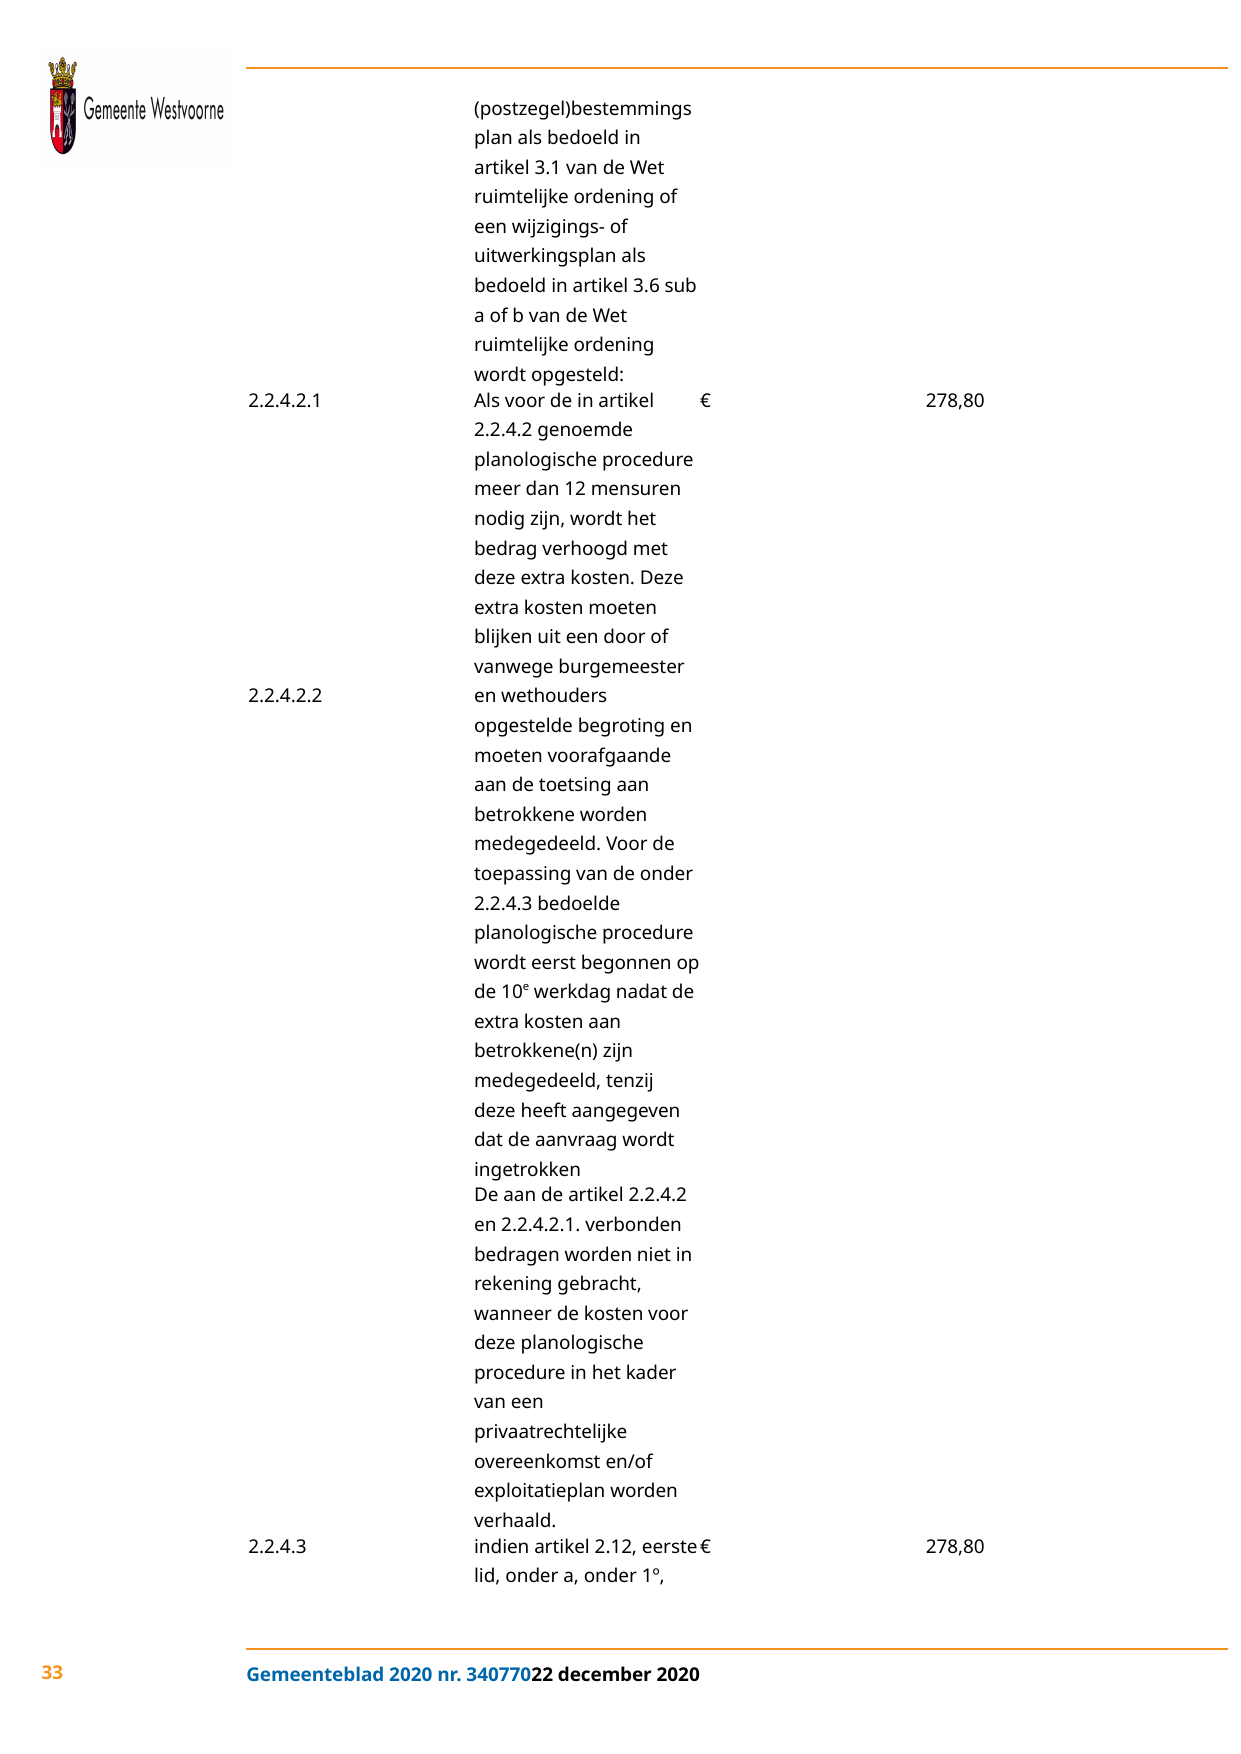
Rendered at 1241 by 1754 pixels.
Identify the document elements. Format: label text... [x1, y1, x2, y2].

table_cell € [700, 387, 926, 1182]
table_cell (postzegel)bestemmingsplan als bedoeld in artikel 3.1 van de Wet ruimtelijke ordening of een wijzigings- of uitwerkingsplan als bedoeld in artikel 3.6 sub a of b van de Wet ruimtelijke ordening wordt opgesteld: [474, 95, 700, 387]
table_cell 2.2.4.2.1 2.2.4.2.2 [248, 387, 474, 1533]
table_cell [926, 1182, 1152, 1533]
table_cell 278,80 [926, 387, 1152, 1182]
table_cell [700, 1182, 926, 1533]
table_cell € [700, 1533, 926, 1588]
table_cell Als voor de in artikel 2.2.4.2 genoemde planologische procedure meer dan 12 mensuren nodig zijn, wordt het bedrag verhoogd met deze extra kosten. Deze extra kosten moeten blijken uit een door of vanwege burgemeester en wethouders opgestelde begroting en moeten voorafgaande aan de toetsing aan betrokkene worden medegedeeld. Voor de toepassing van de onder 2.2.4.3 bedoelde planologische procedure wordt eerst begonnen op de 10e werkdag nadat de extra kosten aan betrokkene(n) zijn medegedeeld, tenzij deze heeft aangegeven dat de aanvraag wordt ingetrokken [474, 387, 700, 1182]
table_cell [700, 95, 926, 387]
table_cell 2.2.4.3 [248, 1533, 474, 1588]
table_cell indien artikel 2.12, eerste lid, onder a, onder 1º, [474, 1533, 700, 1588]
table_cell [926, 95, 1152, 387]
table_cell De aan de artikel 2.2.4.2 en 2.2.4.2.1. verbonden bedragen worden niet in rekening gebracht, wanneer de kosten voor deze planologische procedure in het kader van een privaatrechtelijke overeenkomst en/of exploitatieplan worden verhaald. [474, 1182, 700, 1533]
table_cell [248, 95, 474, 387]
table_cell 278,80 [926, 1533, 1152, 1588]
picture [41, 47, 231, 172]
